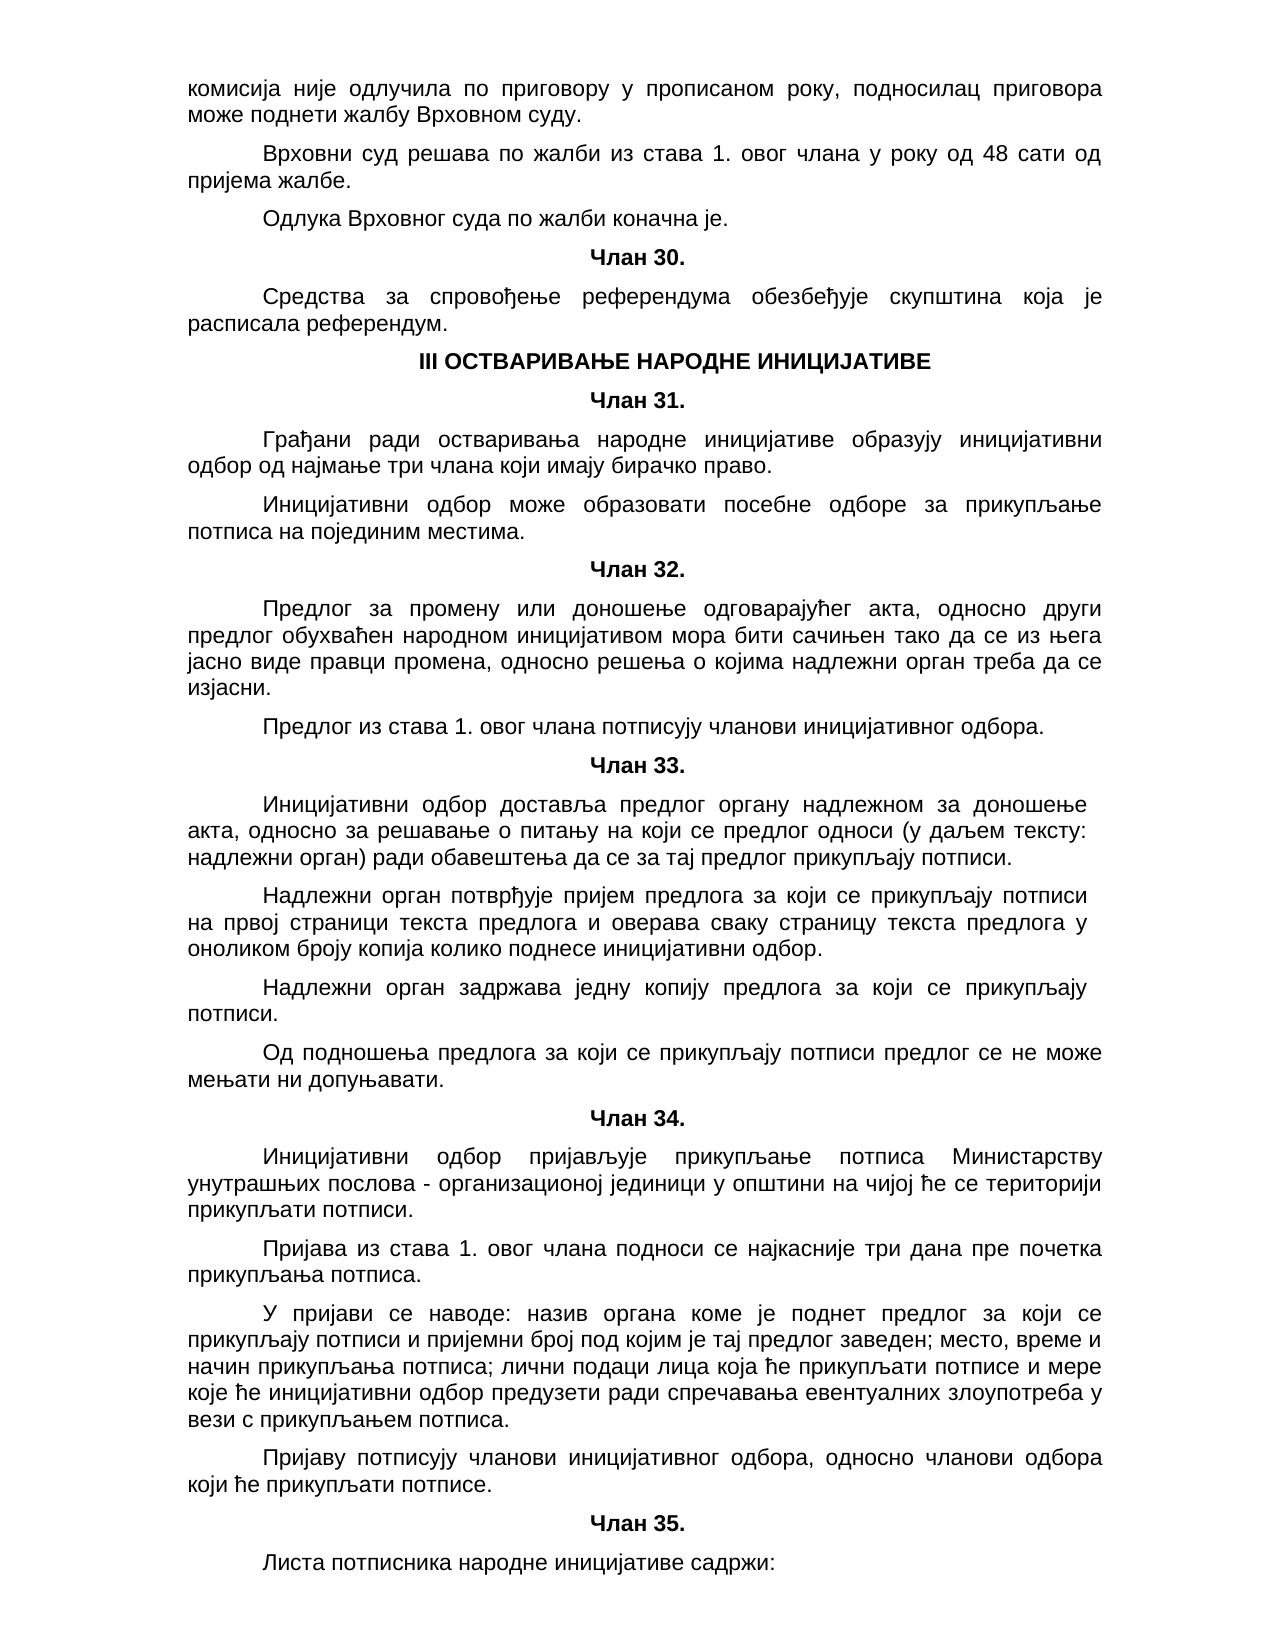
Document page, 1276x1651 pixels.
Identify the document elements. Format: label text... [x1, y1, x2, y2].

text Иницијативни одбор може образовати посебне одборе за прикупљање потписа на појединим местима. [187, 491, 1103, 544]
text Члан 35. [262, 1509, 1013, 1536]
text Врховни суд решава по жалби из става 1. овог члана у року од 48 сати од пријема жалбе. [187, 140, 1103, 193]
text Предлог из става 1. овог члана потписују чланови иницијативног одбора. [187, 713, 1103, 739]
text Члан 32. [262, 556, 1013, 583]
text Средства за спровођење референдума обезбеђује скупштина која је расписала референдум. [187, 283, 1103, 336]
text Пријава из става 1. овог члана подноси се најкасније три дана пре почетка прикупљања потписа. [187, 1235, 1103, 1288]
text Надлежни орган задржава једну копију предлога за који се прикупљају потписи. [187, 974, 1088, 1027]
text Члан 30. [262, 244, 1013, 271]
text Члан 34. [262, 1104, 1013, 1131]
text Иницијативни одбор доставља предлог органу надлежном за доношење акта, односно за решавање о питању на који се предлог односи (у даљем тексту: надлежни орган) ради обавештења да се за тај предлог прикупљају потписи. [187, 791, 1088, 870]
text Члан 33. [262, 752, 1013, 778]
text Од подношења предлога за који се прикупљају потписи предлог се не може мењати ни допуњавати. [187, 1039, 1103, 1092]
text Грађани ради остваривања народне иницијативе образују иницијативни одбор од најмање три члана који имају бирачко право. [187, 426, 1103, 479]
text Пријаву потписују чланови иницијативног одбора, односно чланови одбора који ће прикупљати потписе. [187, 1444, 1103, 1497]
text комисија није одлучила по приговору у прописаном року, подносилац приговора може поднети жалбу Врховном суду. [187, 75, 1103, 128]
text Листа потписника народне иницијативе садржи: [187, 1548, 1103, 1575]
text Предлог за промену или доношење одговарајућег акта, односно други предлог обухваћен народном иницијативом мора бити сачињен тако да се из њега јасно виде правци промена, односно решења о којима надлежни орган треба да се изјасни. [187, 595, 1103, 701]
text Члан 31. [262, 387, 1013, 413]
text У пријави се наводе: назив органа коме је поднет предлог за који се прикупљају потписи и пријемни број под којим је тај предлог заведен; место, време и начин прикупљања потписа; лични подаци лица која ће прикупљати потписе и мере које ће иницијативни одбор предузети ради спречавања евентуалних злоупотреба у вези с прикупљањем потписа. [187, 1300, 1103, 1432]
text III ОСТВАРИВАЊЕ НАРОДНЕ ИНИЦИЈАТИВЕ [187, 348, 1088, 375]
text Одлука Врховног суда по жалби коначна је. [187, 205, 1103, 232]
text Надлежни орган потврђује пријем предлога за који се прикупљају потписи на првој страници текста предлога и оверава сваку страницу текста предлога у оноликом броју копија колико поднесе иницијативни одбор. [187, 882, 1088, 962]
text Иницијативни одбор пријављује прикупљање потписа Министарству унутрашњих послова - организационој јединици у општини на чијој ће се територији прикупљати потписи. [187, 1143, 1103, 1222]
